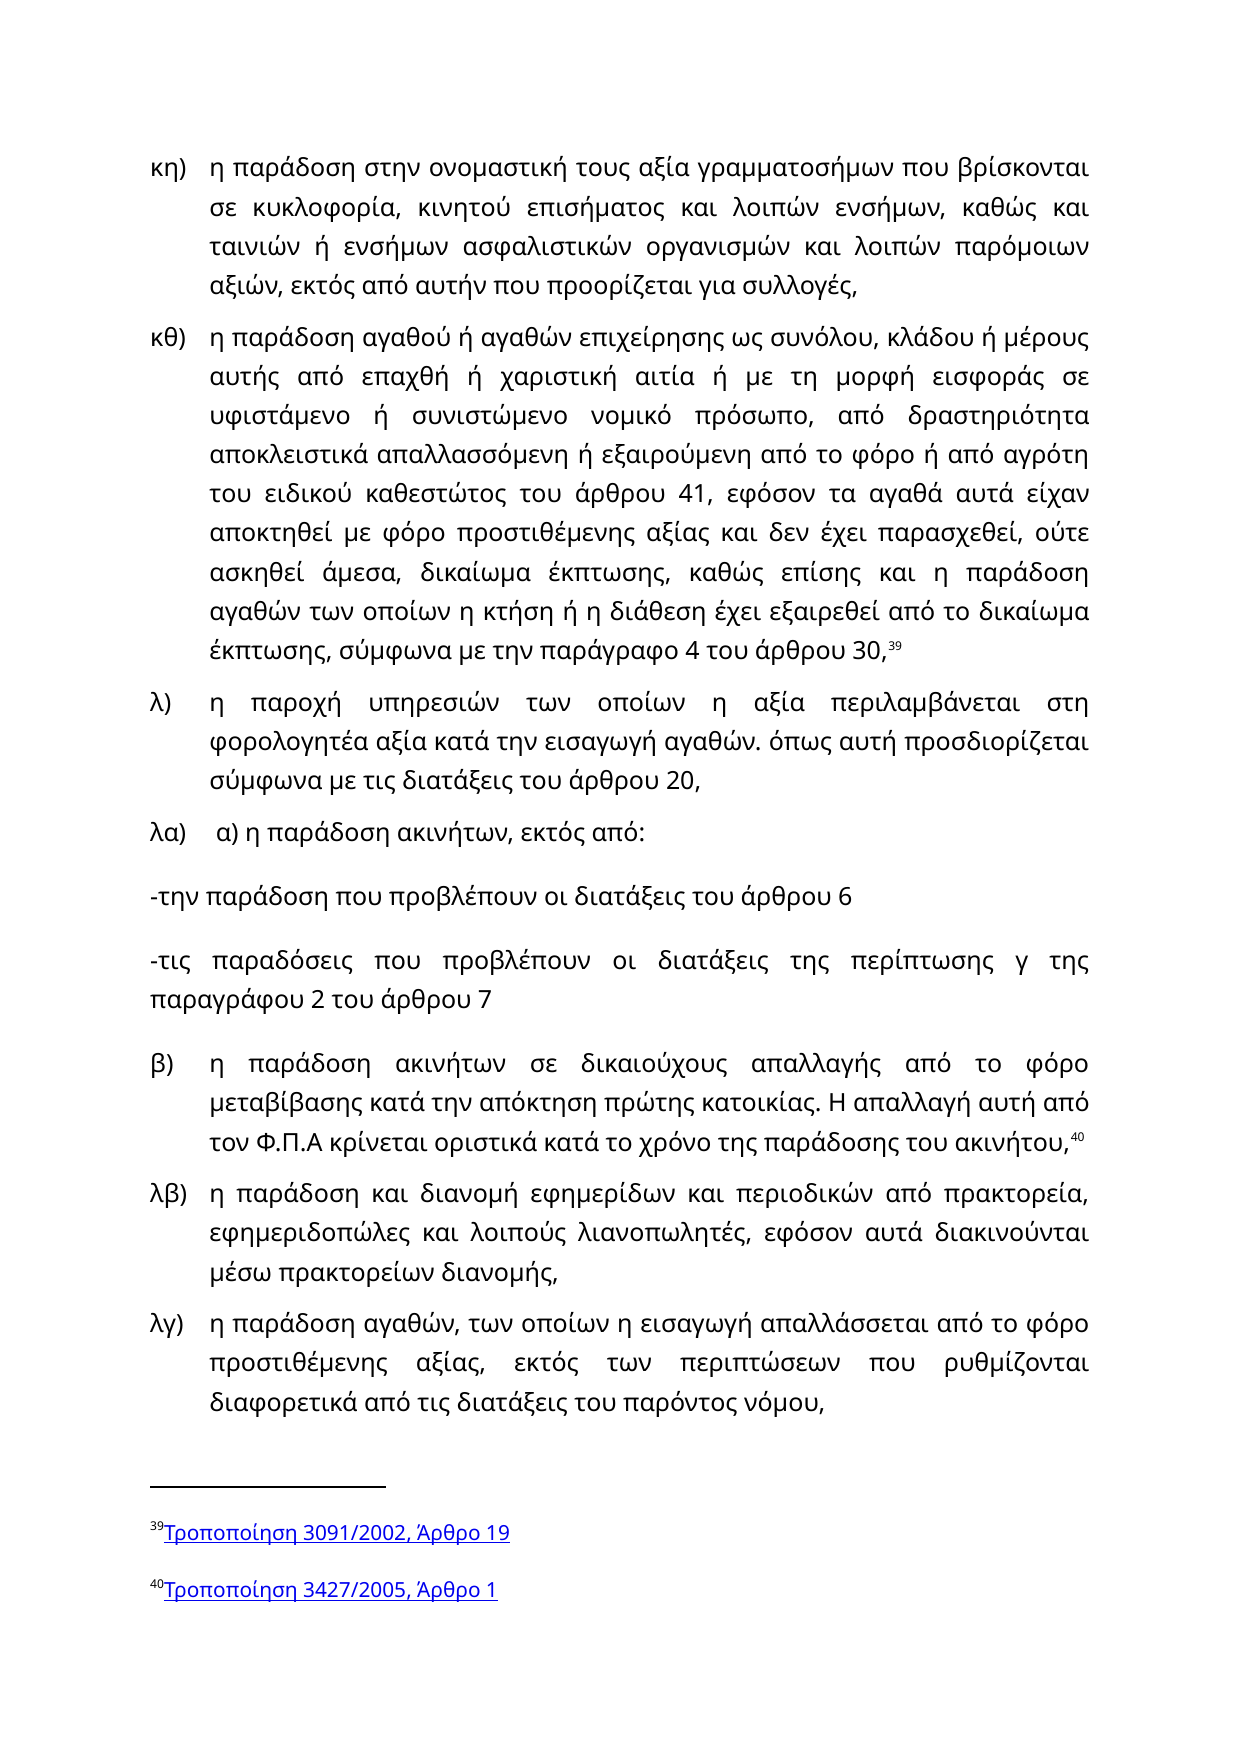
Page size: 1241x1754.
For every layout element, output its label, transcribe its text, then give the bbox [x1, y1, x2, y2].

list λ) η παροχή υπηρεσιών των οποίων η αξία περιλαμβάνεται στη φορολογητέα αξία κατά την εισαγωγή αγαθών. όπως αυτή προσδιορίζεται σύμφωνα με τις διατάξεις του άρθρου 20, [150, 684, 1090, 797]
list λα) α) η παράδοση ακινήτων, εκτός από: [150, 814, 1090, 848]
list κη) η παράδοση στην ονομαστική τους αξία γραμματοσήμων που βρίσκονται σε κυκλοφορία, κινητού επισήματος και λοιπών ενσήμων, καθώς και ταινιών ή ενσήμων ασφαλιστικών οργανισμών και λοιπών παρόμοιων αξιών, εκτός από αυτήν που προορίζεται για συλλογές, [150, 150, 1090, 302]
list β) η παράδοση ακινήτων σε δικαιούχους απαλλαγής από το φόρο μεταβίβασης κατά την απόκτηση πρώτης κατοικίας. Η απαλλαγή αυτή από τον Φ.Π.Α κρίνεται οριστικά κατά το χρόνο της παράδοσης του ακινήτου, [150, 1046, 1090, 1158]
text Τροποποίηση 3091/2002, Άρθρο 19 [150, 1518, 1090, 1546]
list λβ) η παράδοση και διανομή εφημερίδων και περιοδικών από πρακτορεία, εφημεριδοπώλες και λοιπούς λιανοπωλητές, εφόσον αυτά διακινούνται μέσω πρακτορείων διανομής, [150, 1176, 1090, 1288]
text Τροποποίηση 3427/2005, Άρθρο 1 [150, 1576, 1090, 1604]
list κθ) η παράδοση αγαθού ή αγαθών επιχείρησης ως συνόλου, κλάδου ή μέρους αυτής από επαχθή ή χαριστική αιτία ή με τη μορφή εισφοράς σε υφιστάμενο ή συνιστώμενο νομικό πρόσωπο, από δραστηριότητα αποκλειστικά απαλλασσόμενη ή εξαιρούμενη από το φόρο ή από αγρότη του ειδικού καθεστώτος του άρθρου 41, εφόσον τα αγαθά αυτά είχαν αποκτηθεί με φόρο προστιθέμενης αξίας και δεν έχει παρασχεθεί, ούτε ασκηθεί άμεσα, δικαίωμα έκπτωσης, καθώς επίσης και η παράδοση αγαθών των οποίων η κτήση ή η διάθεση έχει εξαιρεθεί από το δικαίωμα έκπτωσης, σύμφωνα με την παράγραφο 4 του άρθρου 30, [150, 319, 1090, 667]
text -την παράδοση που προβλέπουν οι διατάξεις του άρθρου 6 [150, 878, 1090, 912]
text -τις παραδόσεις που προβλέπουν οι διατάξεις της περίπτωσης γ της παραγράφου 2 του άρθρου 7 [150, 942, 1090, 1016]
list λγ) η παράδοση αγαθών, των οποίων η εισαγωγή απαλλάσσεται από το φόρο προστιθέμενης αξίας, εκτός των περιπτώσεων που ρυθμίζονται διαφορετικά από τις διατάξεις του παρόντος νόμου, [150, 1306, 1090, 1418]
